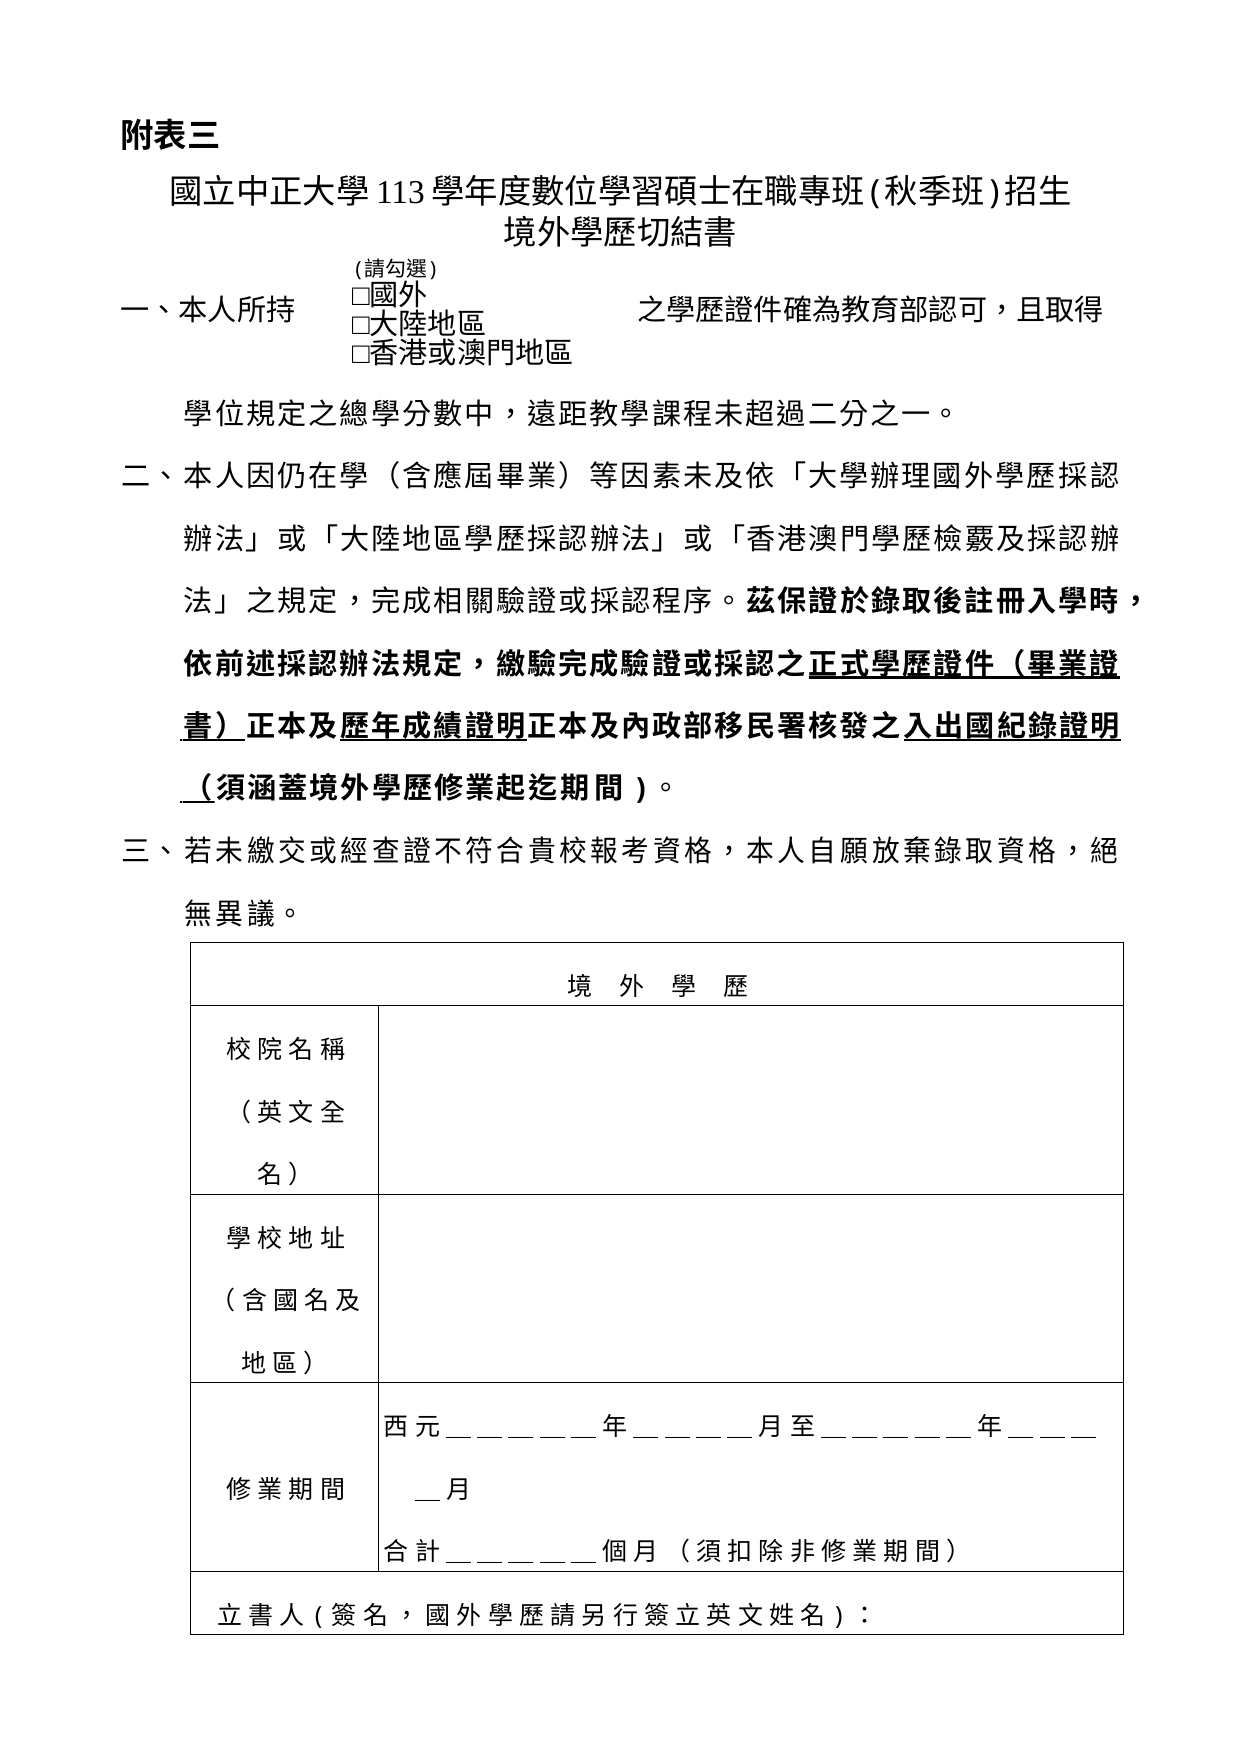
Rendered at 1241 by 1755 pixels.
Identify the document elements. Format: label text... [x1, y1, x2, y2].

text 境外學歷切結書 [120, 211, 1120, 253]
text 學位規定之總學分數中，遠距教學課程未超過二分之一。 [179, 370, 1120, 432]
table_cell 西元＿＿＿＿＿年＿＿＿＿月至＿＿＿＿＿年＿＿＿＿月 合計＿＿＿＿＿個月（須扣除非修業期間） [379, 1383, 1123, 1571]
table_header 一、本人所持 [120, 253, 327, 370]
text 附表三 [120, 109, 1120, 157]
text 國立中正大學113學年度數位學習碩士在職專班(秋季班)招生 [120, 170, 1120, 211]
table_cell 立書人(簽名，國外學歷請另行簽立英文姓名)： [191, 1572, 1123, 1634]
table_cell [379, 1006, 1123, 1194]
table_header 境 外 學 歷 [191, 943, 1123, 1005]
table_cell 學校地址 （含國名及地區） [191, 1195, 378, 1382]
table_header (請勾選) □國外 □大陸地區 □香港或澳門地區 [327, 253, 622, 370]
table_header 之學歷證件確為教育部認可，且取得 [622, 253, 1133, 370]
table_cell 校院名稱 （英文全名） [191, 1006, 378, 1194]
table_cell [379, 1195, 1123, 1382]
text 三、若未繳交或經查證不符合貴校報考資格，本人自願放棄錄取資格，絕無異議。 [120, 807, 1135, 932]
table_cell 修業期間 [191, 1383, 378, 1571]
text 二、本人因仍在學（含應屆畢業）等因素未及依「大學辦理國外學歷採認辦法」或「大陸地區學歷採認辦法」或「香港澳門學歷檢覈及採認辦法」之規定，完成相關驗證或採認程序。茲保證於錄取後註冊入學時，依前述採認辦法規定，繳驗完成驗證或採認之正式學歷證件（畢業證書）正本及歷年成績證明正本及內政部移民署核發之入出國紀錄證明（須涵蓋境外學歷修業起迄期間)。 [120, 432, 1135, 807]
